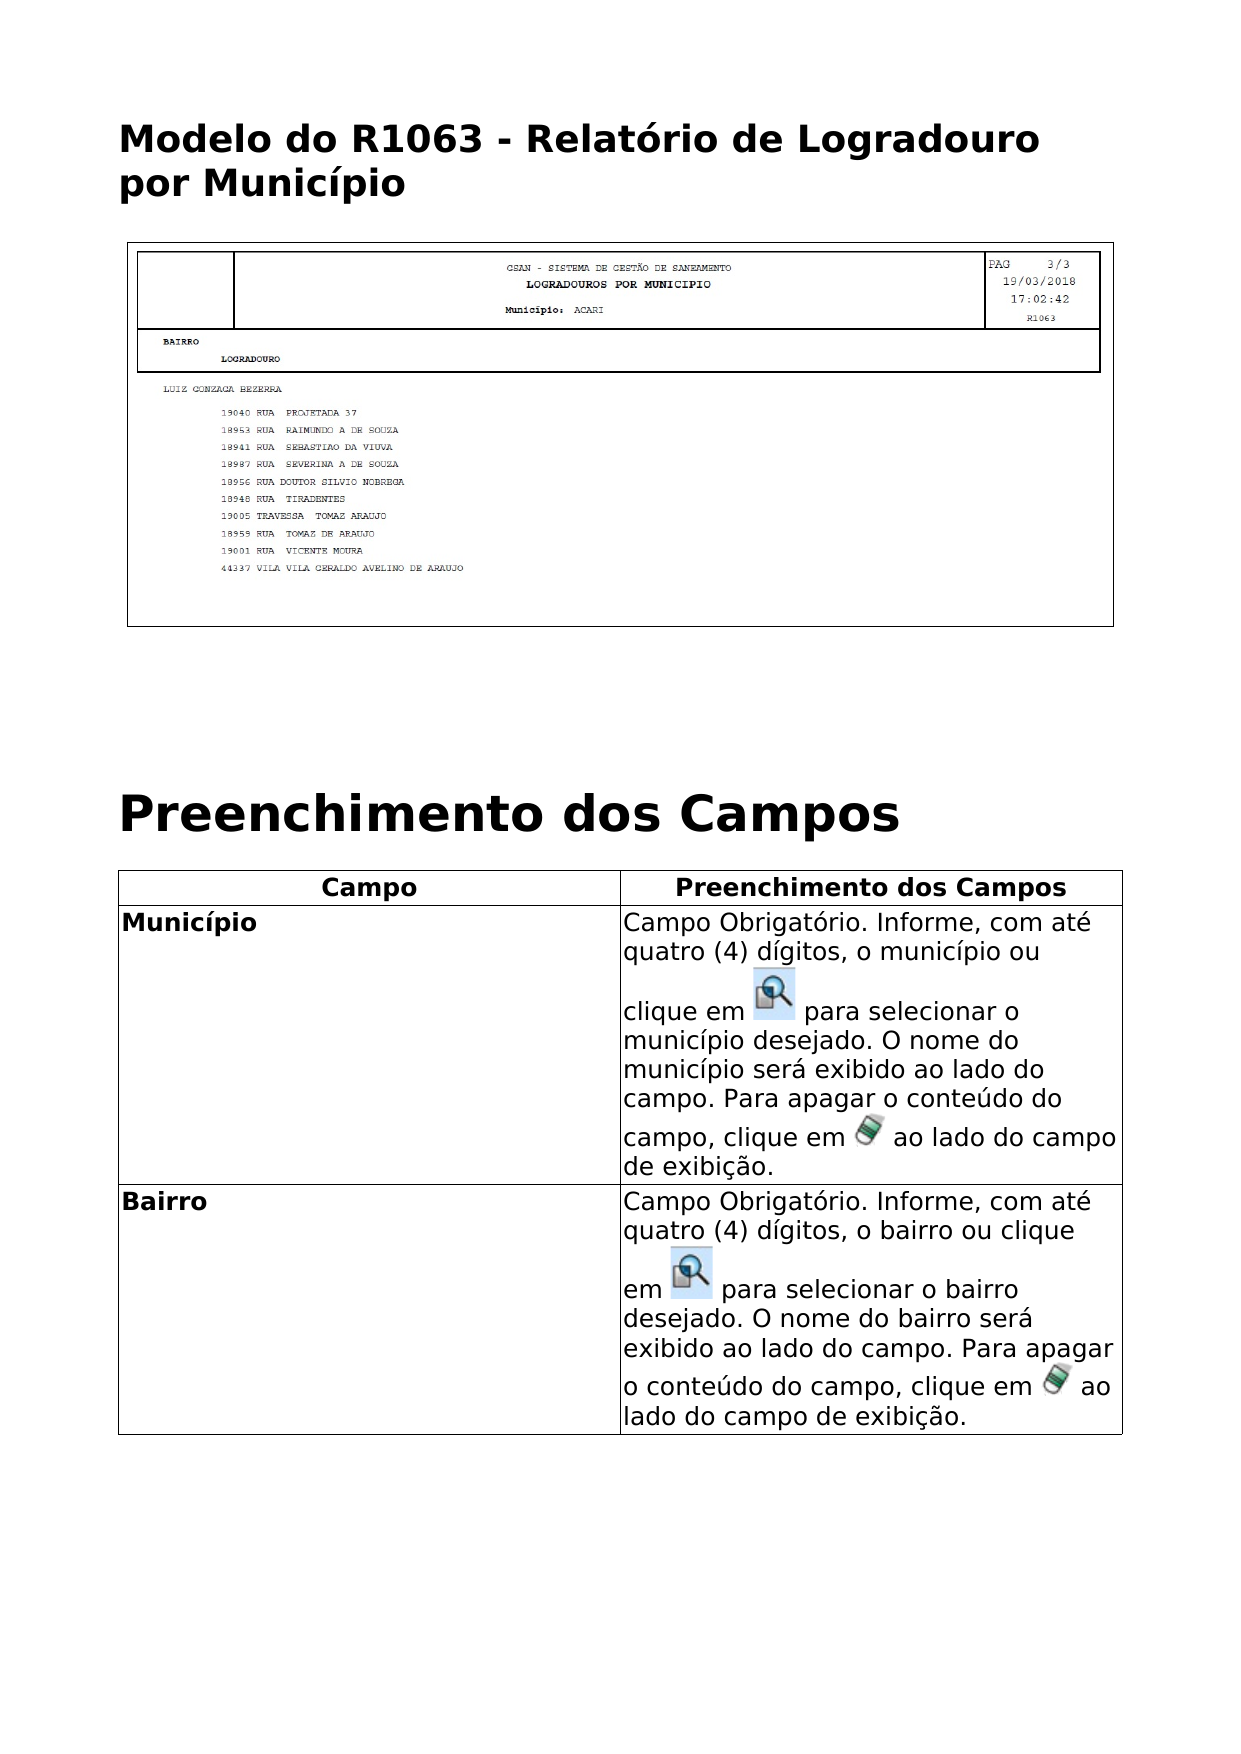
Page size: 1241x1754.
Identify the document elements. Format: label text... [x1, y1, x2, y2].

picture [129, 244, 1111, 595]
table_header Preenchimento dos Campos [621, 871, 1122, 905]
subtitle Modelo do R1063 - Relatório de Logradouro por Município [118, 118, 1122, 205]
table_header Campo [119, 871, 620, 905]
table_cell Município [119, 906, 620, 1184]
subtitle Preenchimento dos Campos [118, 785, 1122, 843]
table_cell Campo Obrigatório. Informe, com até quatro (4) dígitos, o bairro ou clique em para selecionar o bairro desejado. O nome do bairro será exibido ao lado do campo. Para apagar o conteúdo do campo, clique em ao lado do campo de exibição. [621, 1185, 1122, 1434]
table_header [128, 243, 1113, 626]
table_cell Bairro [119, 1185, 620, 1434]
picture [1041, 1362, 1073, 1396]
picture [753, 966, 796, 1020]
picture [670, 1245, 713, 1299]
picture [853, 1113, 886, 1147]
table_cell Campo Obrigatório. Informe, com até quatro (4) dígitos, o município ou clique em para selecionar o município desejado. O nome do município será exibido ao lado do campo. Para apagar o conteúdo do campo, clique em ao lado do campo de exibição. [621, 906, 1122, 1184]
